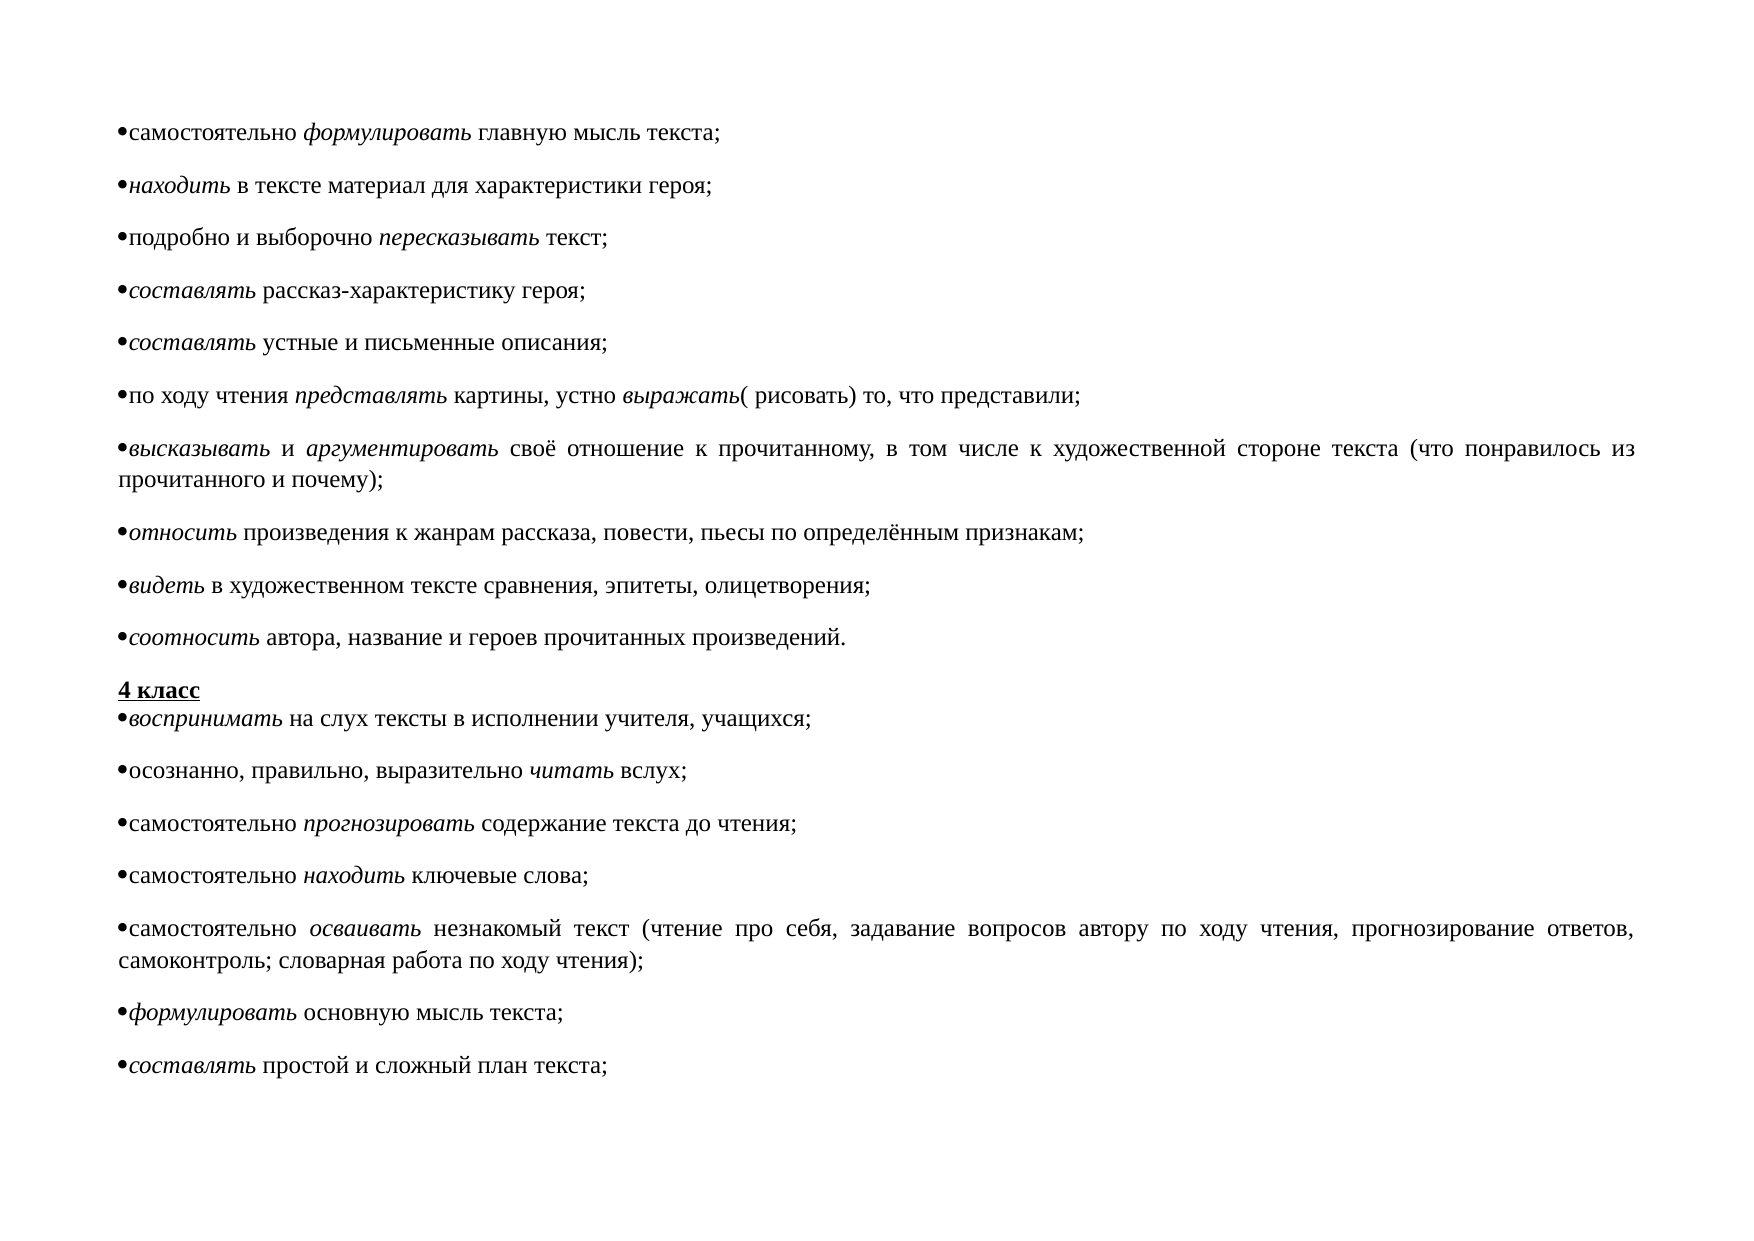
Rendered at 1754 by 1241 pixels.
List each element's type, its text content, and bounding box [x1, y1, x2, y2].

list составлять рассказ-характеристику героя; [118, 276, 1636, 304]
list формулировать основную мысль текста; [118, 998, 1636, 1026]
list воспринимать на слух тексты в исполнении учителя, учащихся; [118, 704, 1636, 731]
list самостоятельно прогнозировать содержание текста до чтения; [118, 809, 1636, 837]
list высказывать и аргументировать своё отношение к прочитанному, в том числе к художественной стороне текста (что понравилось из прочитанного и почему); [118, 434, 1636, 493]
list относить произведения к жанрам рассказа, повести, пьесы по определённым признакам; [118, 518, 1636, 546]
list по ходу чтения представлять картины, устно выражать( рисовать) то, что представили; [118, 381, 1636, 409]
list осознанно, правильно, выразительно читать вслух; [118, 756, 1636, 784]
list самостоятельно осваивать незнакомый текст (чтение про себя, задавание вопросов автору по ходу чтения, прогнозирование ответов, самоконтроль; словарная работа по ходу чтения); [118, 914, 1636, 973]
list видеть в художественном тексте сравнения, эпитеты, олицетворения; [118, 571, 1636, 598]
list составлять простой и сложный план текста; [118, 1051, 1636, 1079]
list соотносить автора, название и героев прочитанных произведений. [118, 623, 1636, 651]
text 4 класс [118, 676, 1636, 704]
list подробно и выборочно пересказывать текст; [118, 223, 1636, 251]
list самостоятельно находить ключевые слова; [118, 861, 1636, 889]
list находить в тексте материал для характеристики героя; [118, 171, 1636, 198]
list самостоятельно формулировать главную мысль текста; [118, 118, 1636, 146]
list составлять устные и письменные описания; [118, 328, 1636, 356]
